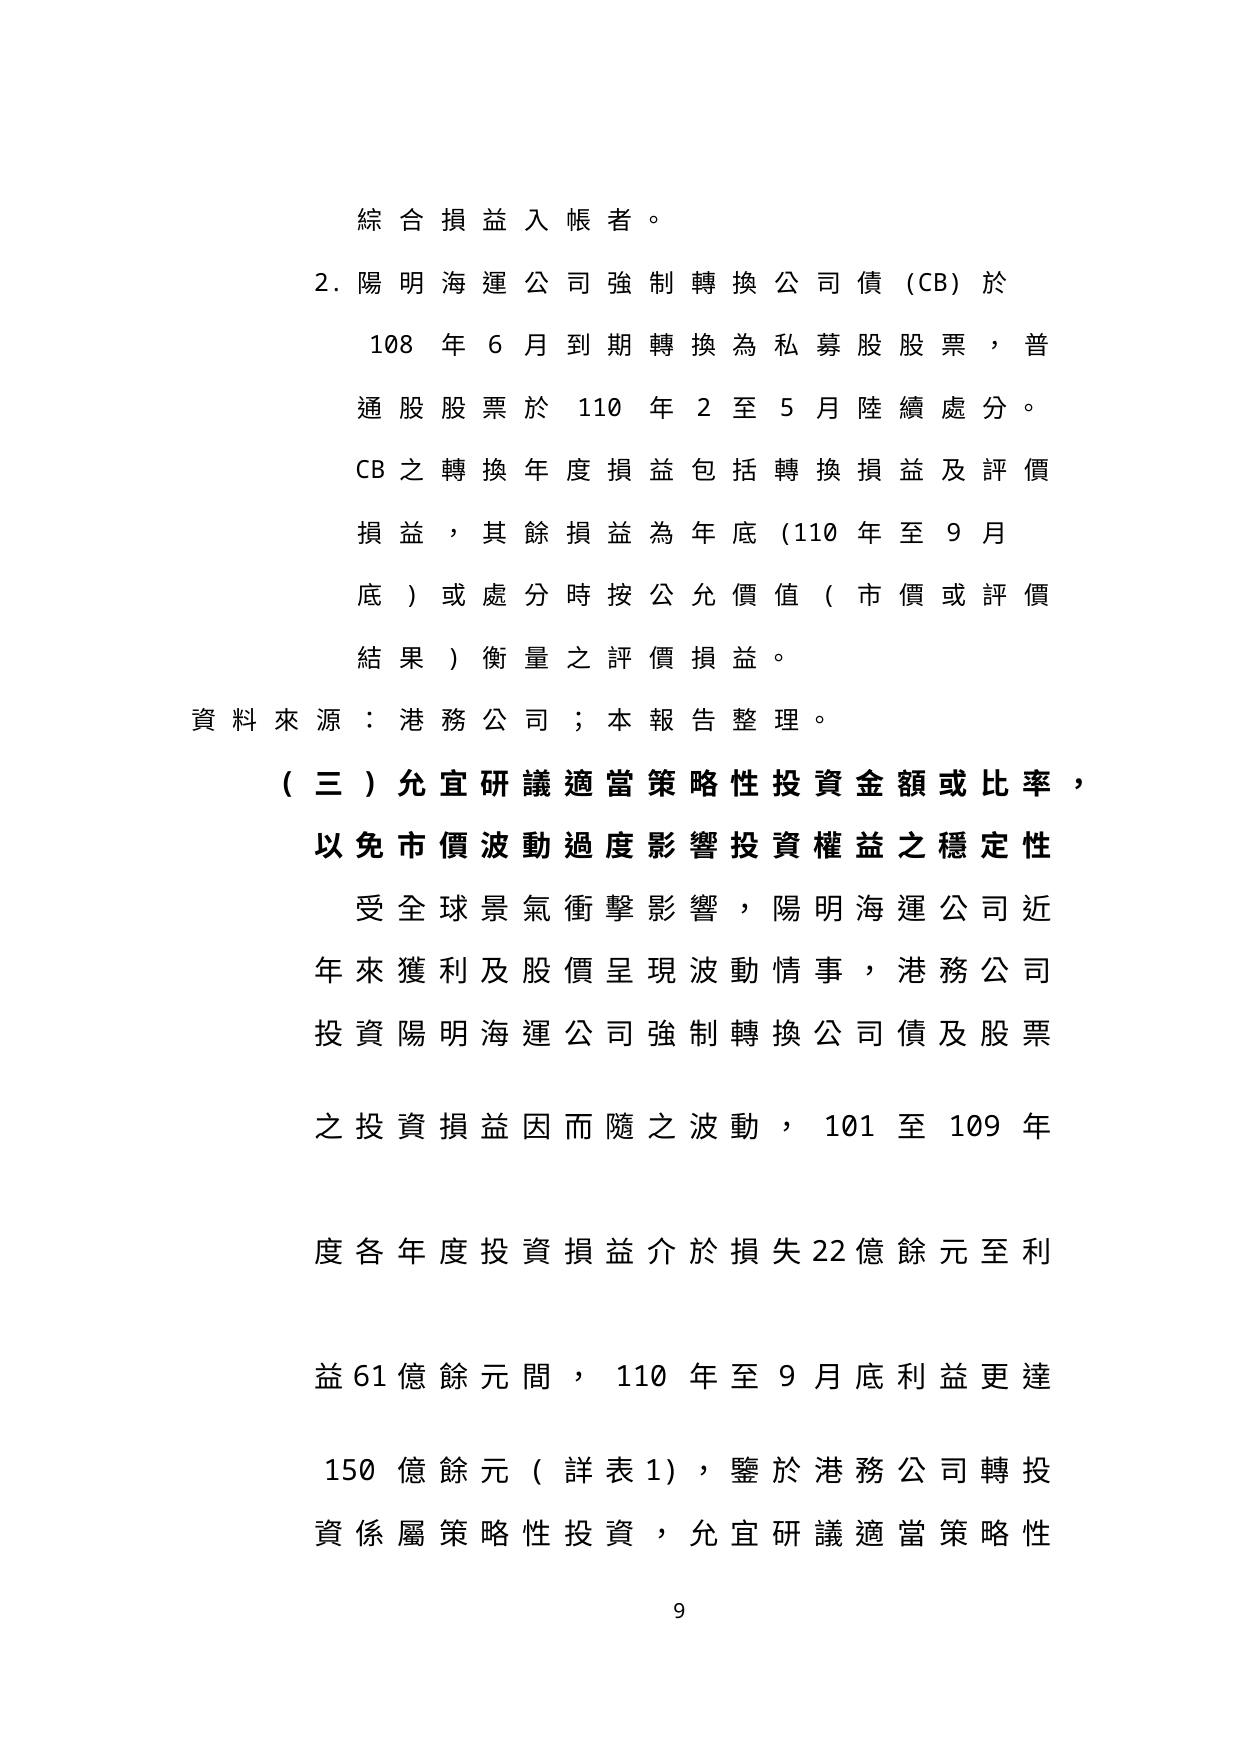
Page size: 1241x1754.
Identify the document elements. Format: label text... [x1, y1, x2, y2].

text (三)允宜研議適當策略性投資金額或比率，以免市價波動過度影響投資權益之穩定性 [242, 740, 1058, 865]
text 2.陽明海運公司強制轉換公司債(CB)於108年6月到期轉換為私募股股票，普通股股票於110年2至5月陸續處分。CB之轉換年度損益包括轉換損益及評價損益，其餘損益為年底(110年至9月底)或處分時按公允價值(市價或評價結果)衡量之評價損益。 [306, 240, 1058, 677]
text 受全球景氣衝擊影響，陽明海運公司近年來獲利及股價呈現波動情事，港務公司投資陽明海運公司強制轉換公司債及股票之投資損益因而隨之波動，101至109年度各年度投資損益介於損失22億餘元至利益61億餘元間，110年至9月底利益更達150億餘元(詳表1)，鑒於港務公司轉投資係屬策略性投資，允宜研議適當策略性 [271, 865, 1058, 1552]
text 資料來源：港務公司；本報告整理。 [180, 677, 1058, 740]
text 綜合損益入帳者。 [184, 177, 1058, 240]
